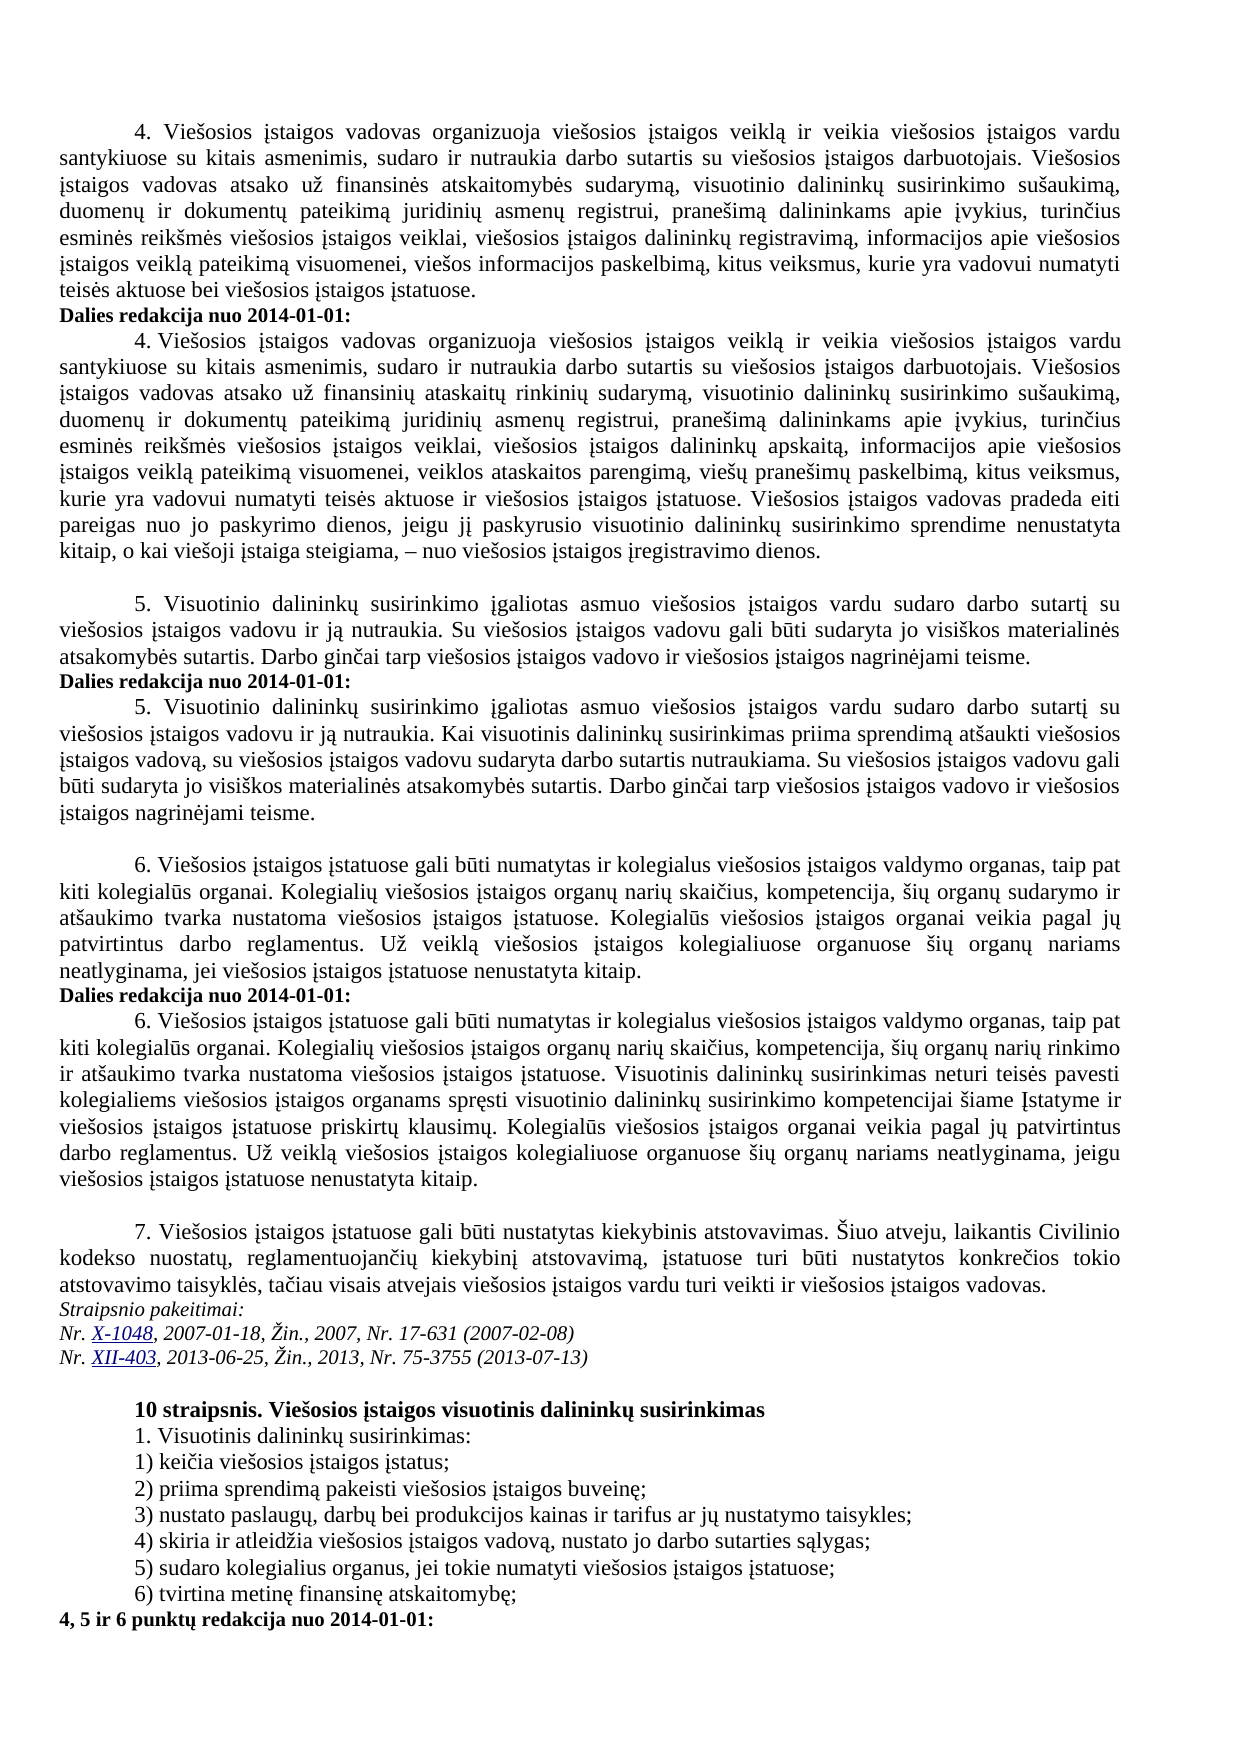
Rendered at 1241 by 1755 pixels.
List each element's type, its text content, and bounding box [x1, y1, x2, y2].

text 5. Visuotinio dalininkų susirinkimo įgaliotas asmuo viešosios įstaigos vardu sudaro darbo sutartį su viešosios įstaigos vadovu ir ją nutraukia. Su viešosios įstaigos vadovu gali būti sudaryta jo visiškos materialinės atsakomybės sutartis. Darbo ginčai tarp viešosios įstaigos vadovo ir viešosios įstaigos nagrinėjami teisme. [59, 590, 1122, 669]
text Nr. X-1048, 2007-01-18, Žin., 2007, Nr. 17-631 (2007-02-08) [59, 1321, 1122, 1345]
text 4, 5 ir 6 punktų redakcija nuo 2014-01-01: [59, 1607, 1122, 1631]
text 6. Viešosios įstaigos įstatuose gali būti numatytas ir kolegialus viešosios įstaigos valdymo organas, taip pat kiti kolegialūs organai. Kolegialių viešosios įstaigos organų narių skaičius, kompetencija, šių organų sudarymo ir atšaukimo tvarka nustatoma viešosios įstaigos įstatuose. Kolegialūs viešosios įstaigos organai veikia pagal jų patvirtintus darbo reglamentus. Už veiklą viešosios įstaigos kolegialiuose organuose šių organų nariams neatlyginama, jei viešosios įstaigos įstatuose nenustatyta kitaip. [59, 851, 1122, 983]
text Straipsnio pakeitimai: [59, 1297, 1122, 1321]
text 10 straipsnis. Viešosios įstaigos visuotinis dalininkų susirinkimas [59, 1396, 1122, 1422]
text 5. Visuotinio dalininkų susirinkimo įgaliotas asmuo viešosios įstaigos vardu sudaro darbo sutartį su viešosios įstaigos vadovu ir ją nutraukia. Kai visuotinis dalininkų susirinkimas priima sprendimą atšaukti viešosios įstaigos vadovą, su viešosios įstaigos vadovu sudaryta darbo sutartis nutraukiama. Su viešosios įstaigos vadovu gali būti sudaryta jo visiškos materialinės atsakomybės sutartis. Darbo ginčai tarp viešosios įstaigos vadovo ir viešosios įstaigos nagrinėjami teisme. [59, 693, 1122, 825]
text Nr. XII-403, 2013-06-25, Žin., 2013, Nr. 75-3755 (2013-07-13) [59, 1345, 1122, 1369]
text Dalies redakcija nuo 2014-01-01: [59, 983, 1122, 1007]
text Dalies redakcija nuo 2014-01-01: [59, 303, 1122, 327]
text Dalies redakcija nuo 2014-01-01: [59, 669, 1122, 693]
text 7. Viešosios įstaigos įstatuose gali būti nustatytas kiekybinis atstovavimas. Šiuo atveju, laikantis Civilinio kodekso nuostatų, reglamentuojančių kiekybinį atstovavimą, įstatuose turi būti nustatytos konkrečios tokio atstovavimo taisyklės, tačiau visais atvejais viešosios įstaigos vardu turi veikti ir viešosios įstaigos vadovas. [59, 1218, 1122, 1297]
text 3) nustato paslaugų, darbų bei produkcijos kainas ir tarifus ar jų nustatymo taisykles; [59, 1501, 1122, 1527]
text 5) sudaro kolegialius organus, jei tokie numatyti viešosios įstaigos įstatuose; [59, 1554, 1122, 1580]
text 4) skiria ir atleidžia viešosios įstaigos vadovą, nustato jo darbo sutarties sąlygas; [59, 1527, 1122, 1554]
text 1. Visuotinis dalininkų susirinkimas: [59, 1422, 1122, 1448]
text 4. Viešosios įstaigos vadovas organizuoja viešosios įstaigos veiklą ir veikia viešosios įstaigos vardu santykiuose su kitais asmenimis, sudaro ir nutraukia darbo sutartis su viešosios įstaigos darbuotojais. Viešosios įstaigos vadovas atsako už finansinių ataskaitų rinkinių sudarymą, visuotinio dalininkų susirinkimo sušaukimą, duomenų ir dokumentų pateikimą juridinių asmenų registrui, pranešimą dalininkams apie įvykius, turinčius esminės reikšmės viešosios įstaigos veiklai, viešosios įstaigos dalininkų apskaitą, informacijos apie viešosios įstaigos veiklą pateikimą visuomenei, veiklos ataskaitos parengimą, viešų pranešimų paskelbimą, kitus veiksmus, kurie yra vadovui numatyti teisės aktuose ir viešosios įstaigos įstatuose. Viešosios įstaigos vadovas pradeda eiti pareigas nuo jo paskyrimo dienos, jeigu jį paskyrusio visuotinio dalininkų susirinkimo sprendime nenustatyta kitaip, o kai viešoji įstaiga steigiama, – nuo viešosios įstaigos įregistravimo dienos. [59, 327, 1122, 564]
text 2) priima sprendimą pakeisti viešosios įstaigos buveinę; [59, 1475, 1122, 1501]
text 6. Viešosios įstaigos įstatuose gali būti numatytas ir kolegialus viešosios įstaigos valdymo organas, taip pat kiti kolegialūs organai. Kolegialių viešosios įstaigos organų narių skaičius, kompetencija, šių organų narių rinkimo ir atšaukimo tvarka nustatoma viešosios įstaigos įstatuose. Visuotinis dalininkų susirinkimas neturi teisės pavesti kolegialiems viešosios įstaigos organams spręsti visuotinio dalininkų susirinkimo kompetencijai šiame Įstatyme ir viešosios įstaigos įstatuose priskirtų klausimų. Kolegialūs viešosios įstaigos organai veikia pagal jų patvirtintus darbo reglamentus. Už veiklą viešosios įstaigos kolegialiuose organuose šių organų nariams neatlyginama, jeigu viešosios įstaigos įstatuose nenustatyta kitaip. [59, 1007, 1122, 1192]
text 4. Viešosios įstaigos vadovas organizuoja viešosios įstaigos veiklą ir veikia viešosios įstaigos vardu santykiuose su kitais asmenimis, sudaro ir nutraukia darbo sutartis su viešosios įstaigos darbuotojais. Viešosios įstaigos vadovas atsako už finansinės atskaitomybės sudarymą, visuotinio dalininkų susirinkimo sušaukimą, duomenų ir dokumentų pateikimą juridinių asmenų registrui, pranešimą dalininkams apie įvykius, turinčius esminės reikšmės viešosios įstaigos veiklai, viešosios įstaigos dalininkų registravimą, informacijos apie viešosios įstaigos veiklą pateikimą visuomenei, viešos informacijos paskelbimą, kitus veiksmus, kurie yra vadovui numatyti teisės aktuose bei viešosios įstaigos įstatuose. [59, 118, 1122, 303]
text 1) keičia viešosios įstaigos įstatus; [59, 1448, 1122, 1475]
text 6) tvirtina metinę finansinę atskaitomybę; [59, 1580, 1122, 1607]
